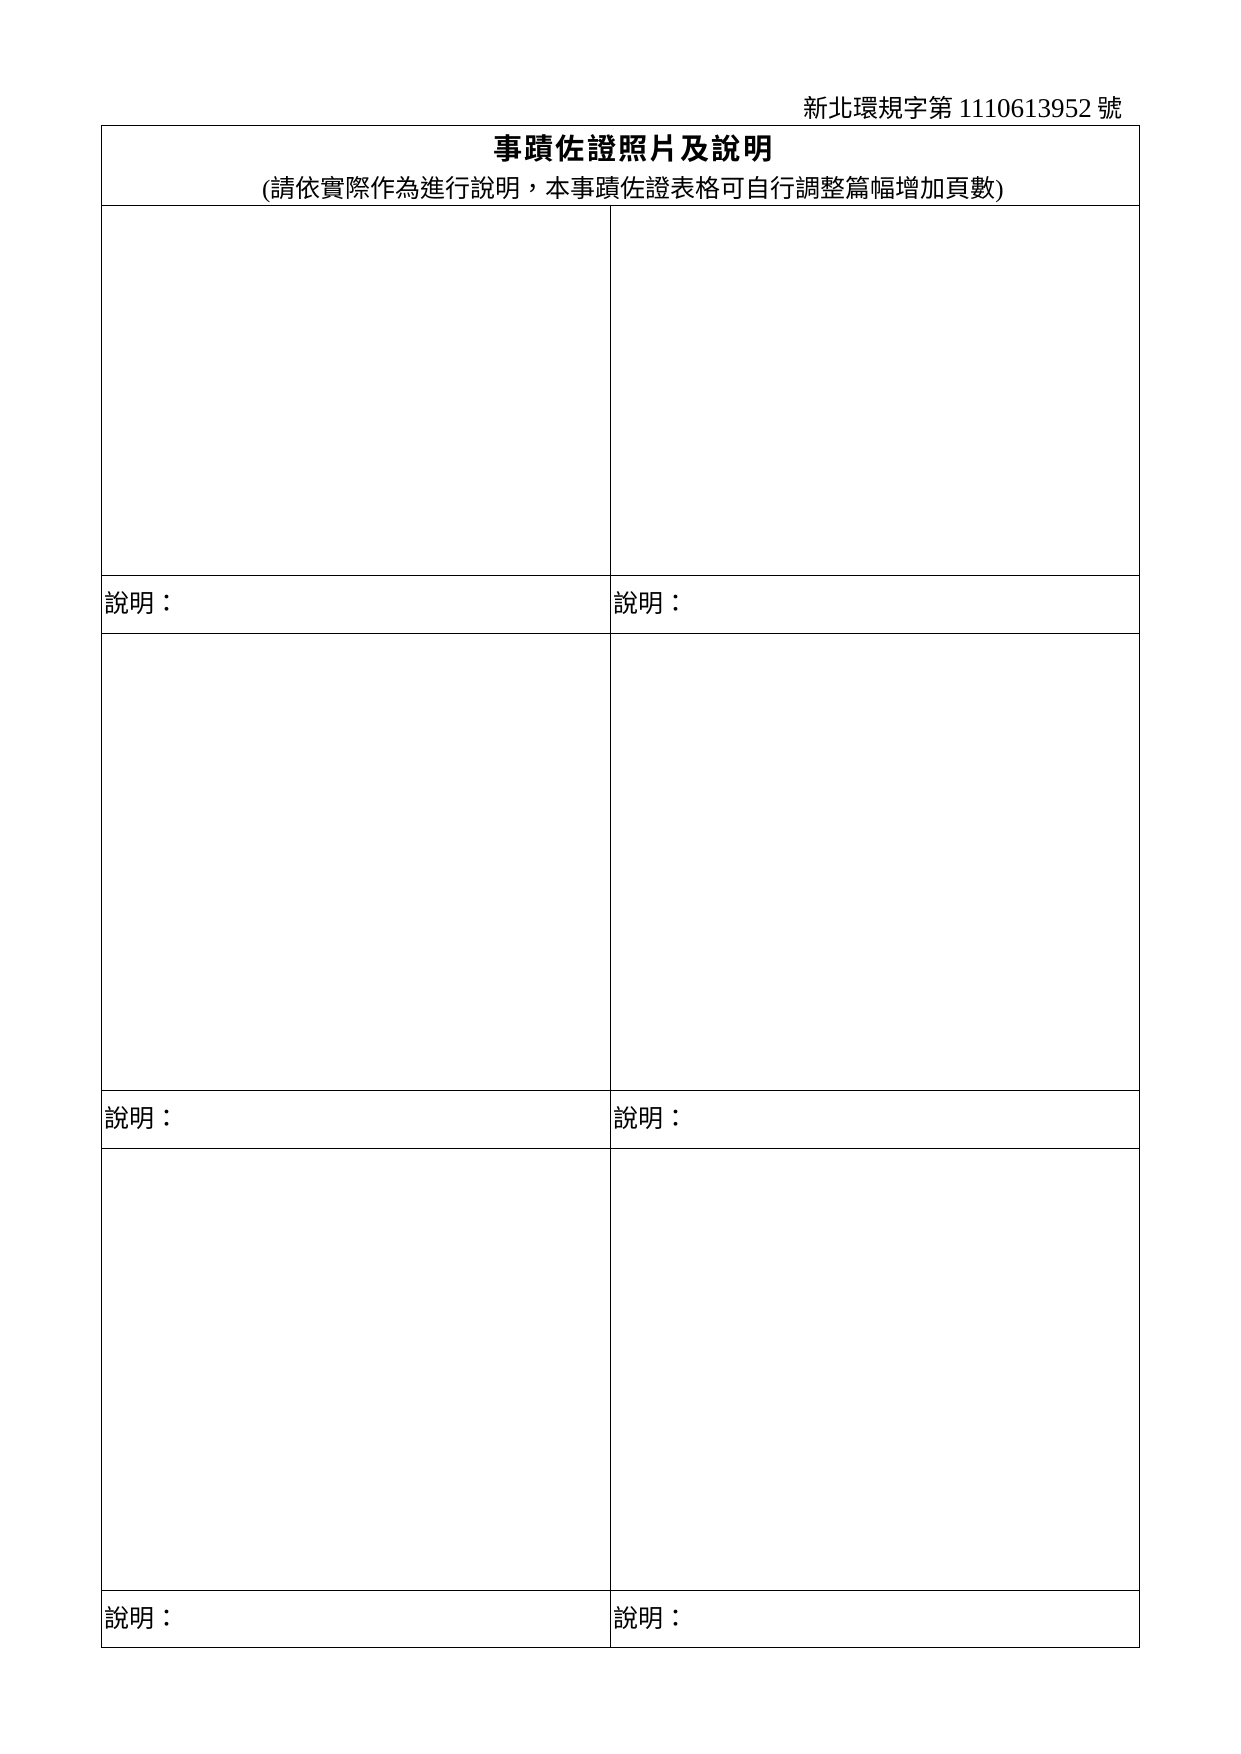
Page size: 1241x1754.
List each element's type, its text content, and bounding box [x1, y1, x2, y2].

table_cell 說明： [102, 1091, 610, 1148]
table_cell [611, 634, 1139, 1090]
table_cell 說明： [611, 1591, 1139, 1647]
table_cell 說明： [611, 1091, 1139, 1148]
table_cell [611, 206, 1139, 575]
table_cell [102, 1149, 610, 1589]
table_cell [102, 634, 610, 1090]
table_cell [102, 206, 610, 575]
table_cell 事蹟佐證照片及說明 (請依實際作為進行說明，本事蹟佐證表格可自行調整篇幅增加頁數) [102, 126, 1139, 204]
table_cell 說明： [102, 1591, 610, 1647]
table_cell 說明： [102, 576, 610, 633]
table_cell 說明： [611, 576, 1139, 633]
table_cell [611, 1149, 1139, 1589]
